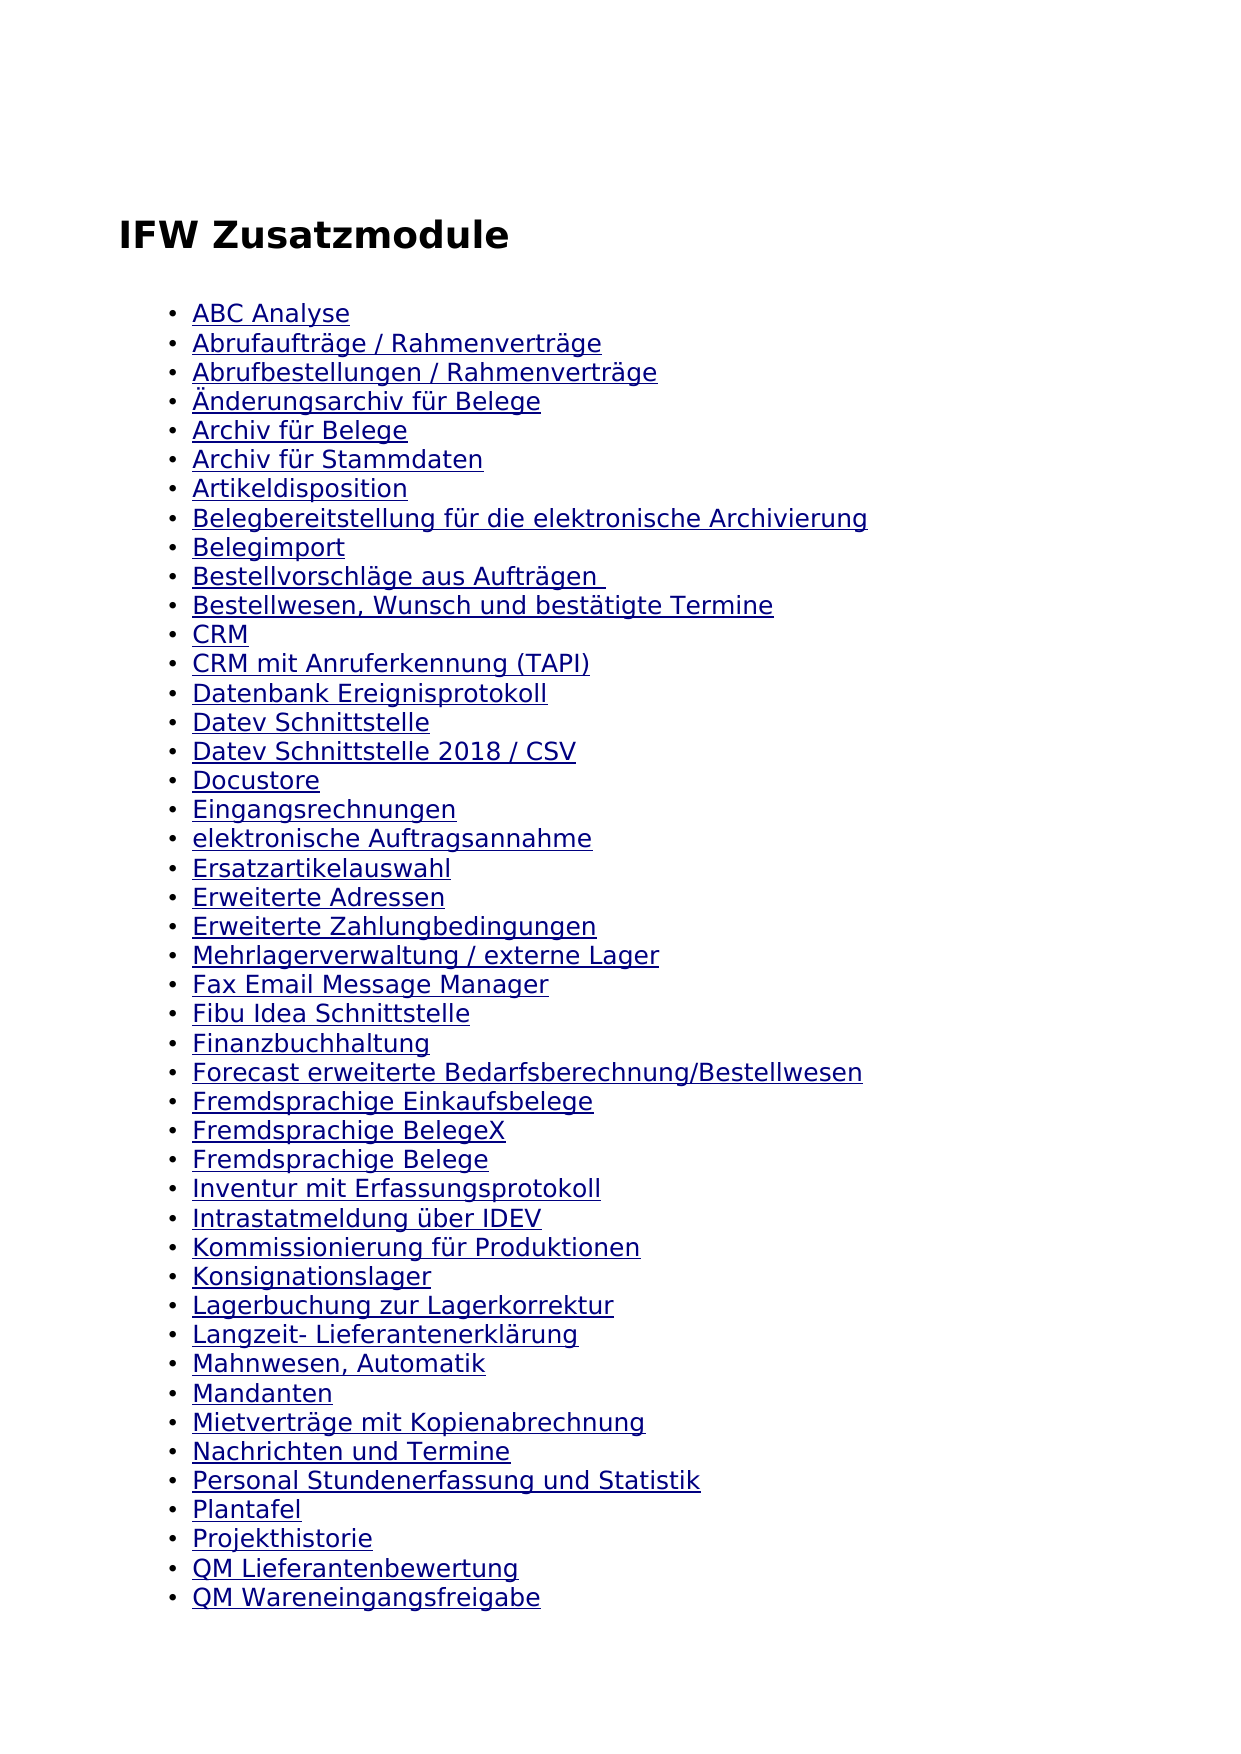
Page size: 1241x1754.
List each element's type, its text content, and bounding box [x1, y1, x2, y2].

list Forecast erweiterte Bedarfsberechnung/Bestellwesen [177, 1058, 1122, 1087]
list ABC Analyse [177, 299, 1122, 329]
list Personal Stundenerfassung und Statistik [177, 1466, 1122, 1495]
list Lagerbuchung zur Lagerkorrektur [177, 1291, 1122, 1320]
list CRM mit Anruferkennung (TAPI) [177, 649, 1122, 679]
list Nachrichten und Termine [177, 1437, 1122, 1466]
list Fibu Idea Schnittstelle [177, 999, 1122, 1029]
list Erweiterte Zahlungbedingungen [177, 912, 1122, 941]
list Intrastatmeldung über IDEV [177, 1204, 1122, 1233]
list Abrufbestellungen / Rahmenverträge [177, 358, 1122, 387]
list Fremdsprachige Belege [177, 1145, 1122, 1174]
list Erweiterte Adressen [177, 883, 1122, 912]
list Datenbank Ereignisprotokoll [177, 679, 1122, 708]
list Projekthistorie [177, 1524, 1122, 1554]
list Fremdsprachige BelegeX [177, 1116, 1122, 1145]
list Plantafel [177, 1495, 1122, 1524]
list Finanzbuchhaltung [177, 1029, 1122, 1058]
list Eingangsrechnungen [177, 795, 1122, 824]
list Kommissionierung für Produktionen [177, 1233, 1122, 1262]
list Bestellvorschläge aus Aufträgen [177, 562, 1122, 591]
list Mehrlagerverwaltung / externe Lager [177, 941, 1122, 970]
list Änderungsarchiv für Belege [177, 387, 1122, 416]
list Langzeit- Lieferantenerklärung [177, 1320, 1122, 1349]
list Archiv für Stammdaten [177, 445, 1122, 474]
list Belegimport [177, 533, 1122, 562]
list Konsignationslager [177, 1262, 1122, 1291]
list Fax Email Message Manager [177, 970, 1122, 999]
list Inventur mit Erfassungsprotokoll [177, 1174, 1122, 1204]
list Abrufaufträge / Rahmenverträge [177, 329, 1122, 358]
list Datev Schnittstelle 2018 / CSV [177, 737, 1122, 766]
list Ersatzartikelauswahl [177, 854, 1122, 883]
list Docustore [177, 766, 1122, 795]
list QM Wareneingangsfreigabe [177, 1583, 1122, 1612]
list Mandanten [177, 1379, 1122, 1408]
list Artikeldisposition [177, 474, 1122, 504]
list Mietverträge mit Kopienabrechnung [177, 1408, 1122, 1437]
list Belegbereitstellung für die elektronische Archivierung [177, 504, 1122, 533]
list Mahnwesen, Automatik [177, 1349, 1122, 1379]
list QM Lieferantenbewertung [177, 1554, 1122, 1583]
list Bestellwesen, Wunsch und bestätigte Termine [177, 591, 1122, 620]
list Fremdsprachige Einkaufsbelege [177, 1087, 1122, 1116]
subtitle IFW Zusatzmodule [118, 214, 1122, 258]
list CRM [177, 620, 1122, 649]
list Archiv für Belege [177, 416, 1122, 445]
list Datev Schnittstelle [177, 708, 1122, 737]
list elektronische Auftragsannahme [177, 824, 1122, 854]
